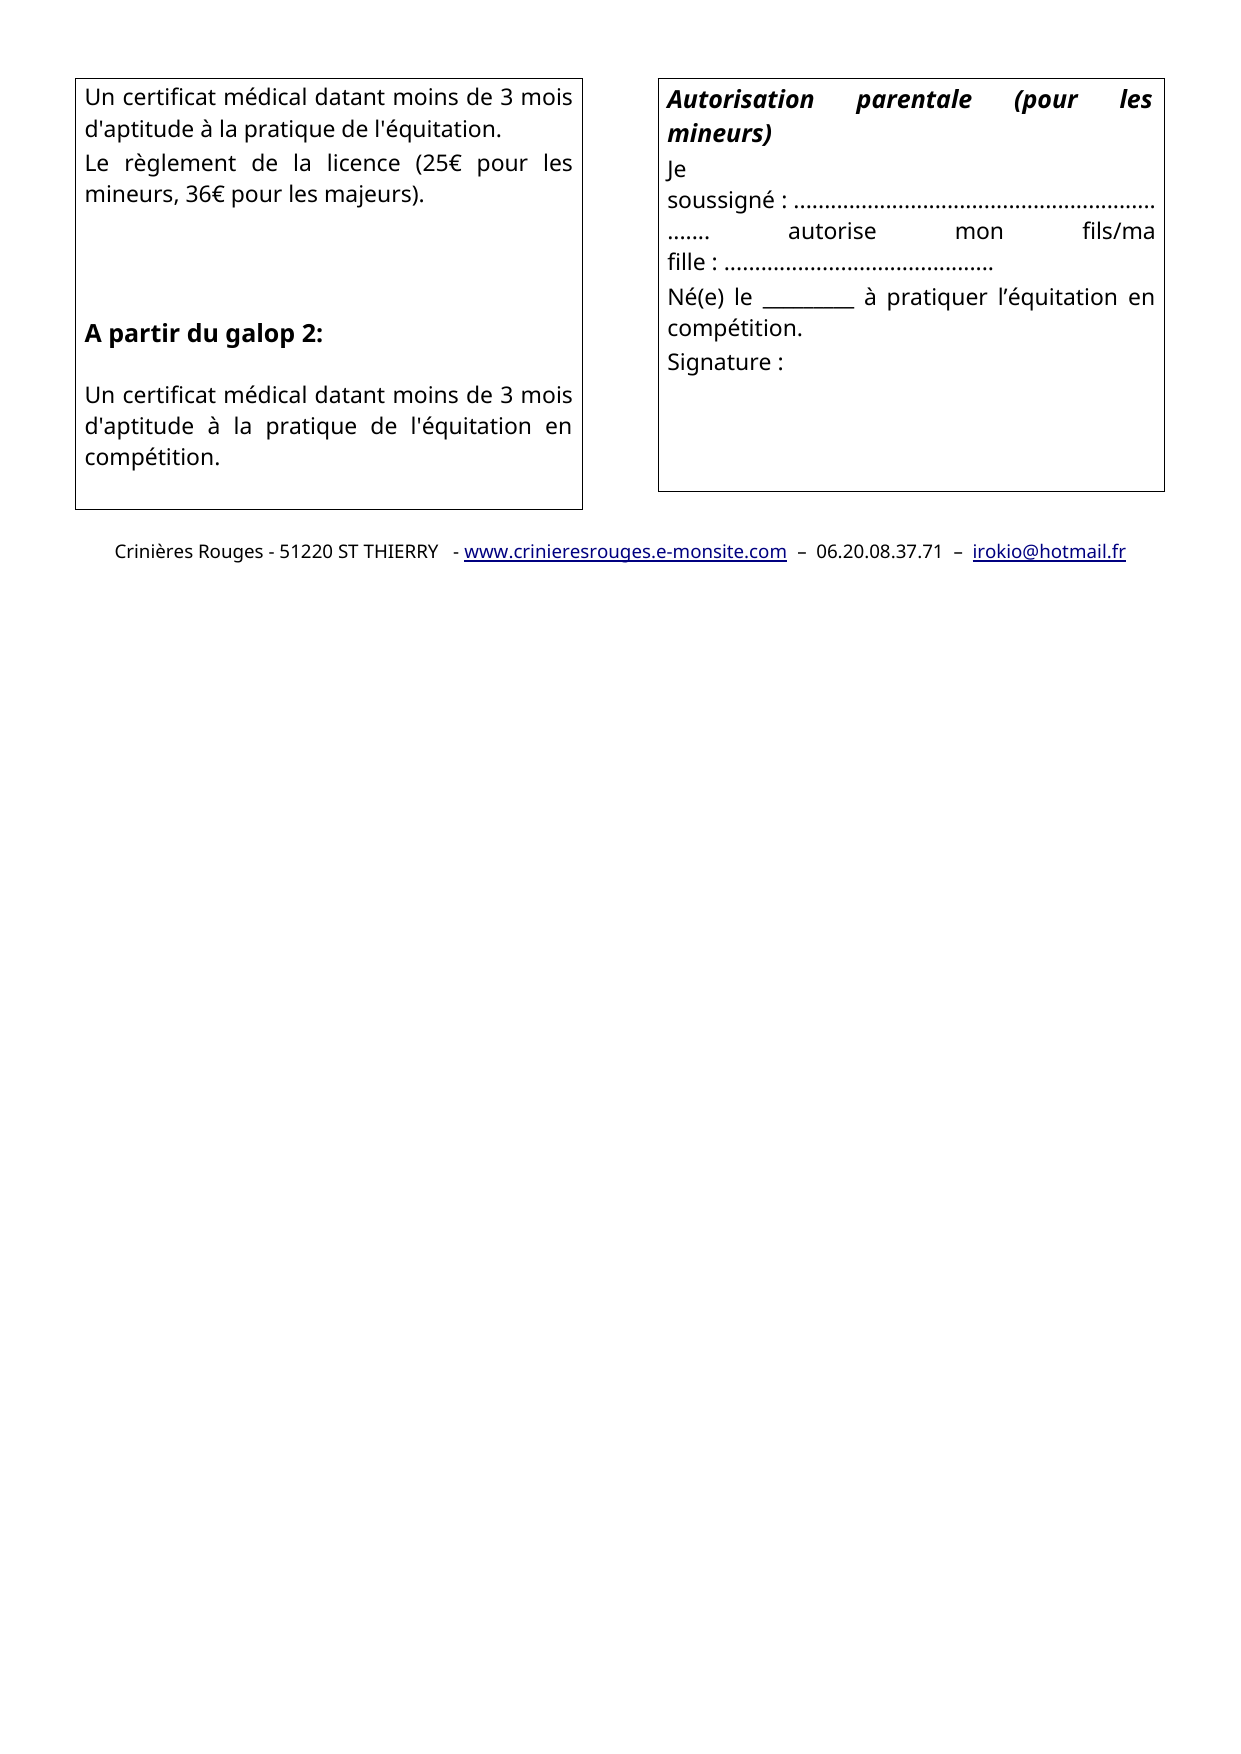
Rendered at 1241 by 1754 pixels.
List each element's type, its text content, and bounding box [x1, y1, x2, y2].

text Je soussigné : .................................................................. autorise mon fils/ma fille : ............................................ [659, 149, 1164, 277]
text Un certificat médical datant moins de 3 mois d'aptitude à la pratique de l'équitation en compétition. [76, 376, 582, 476]
text Un certificat médical datant moins de 3 mois d'aptitude à la pratique de l'équitation. [76, 79, 582, 144]
text A partir du galop 2: [76, 312, 582, 353]
text Crinières Rouges - 51220 ST THIERRY - www.crinieresrouges.e-monsite.com – 06.20.08.37.71 – irokio@hotmail.fr [75, 538, 1165, 564]
text Autorisation parentale (pour les mineurs) [659, 79, 1164, 149]
text Né(e) le _________ à pratiquer l’équitation en compétition. [659, 277, 1164, 343]
text Signature : [659, 343, 1164, 381]
text Le règlement de la licence (25€ pour les mineurs, 36€ pour les majeurs). [76, 144, 582, 212]
